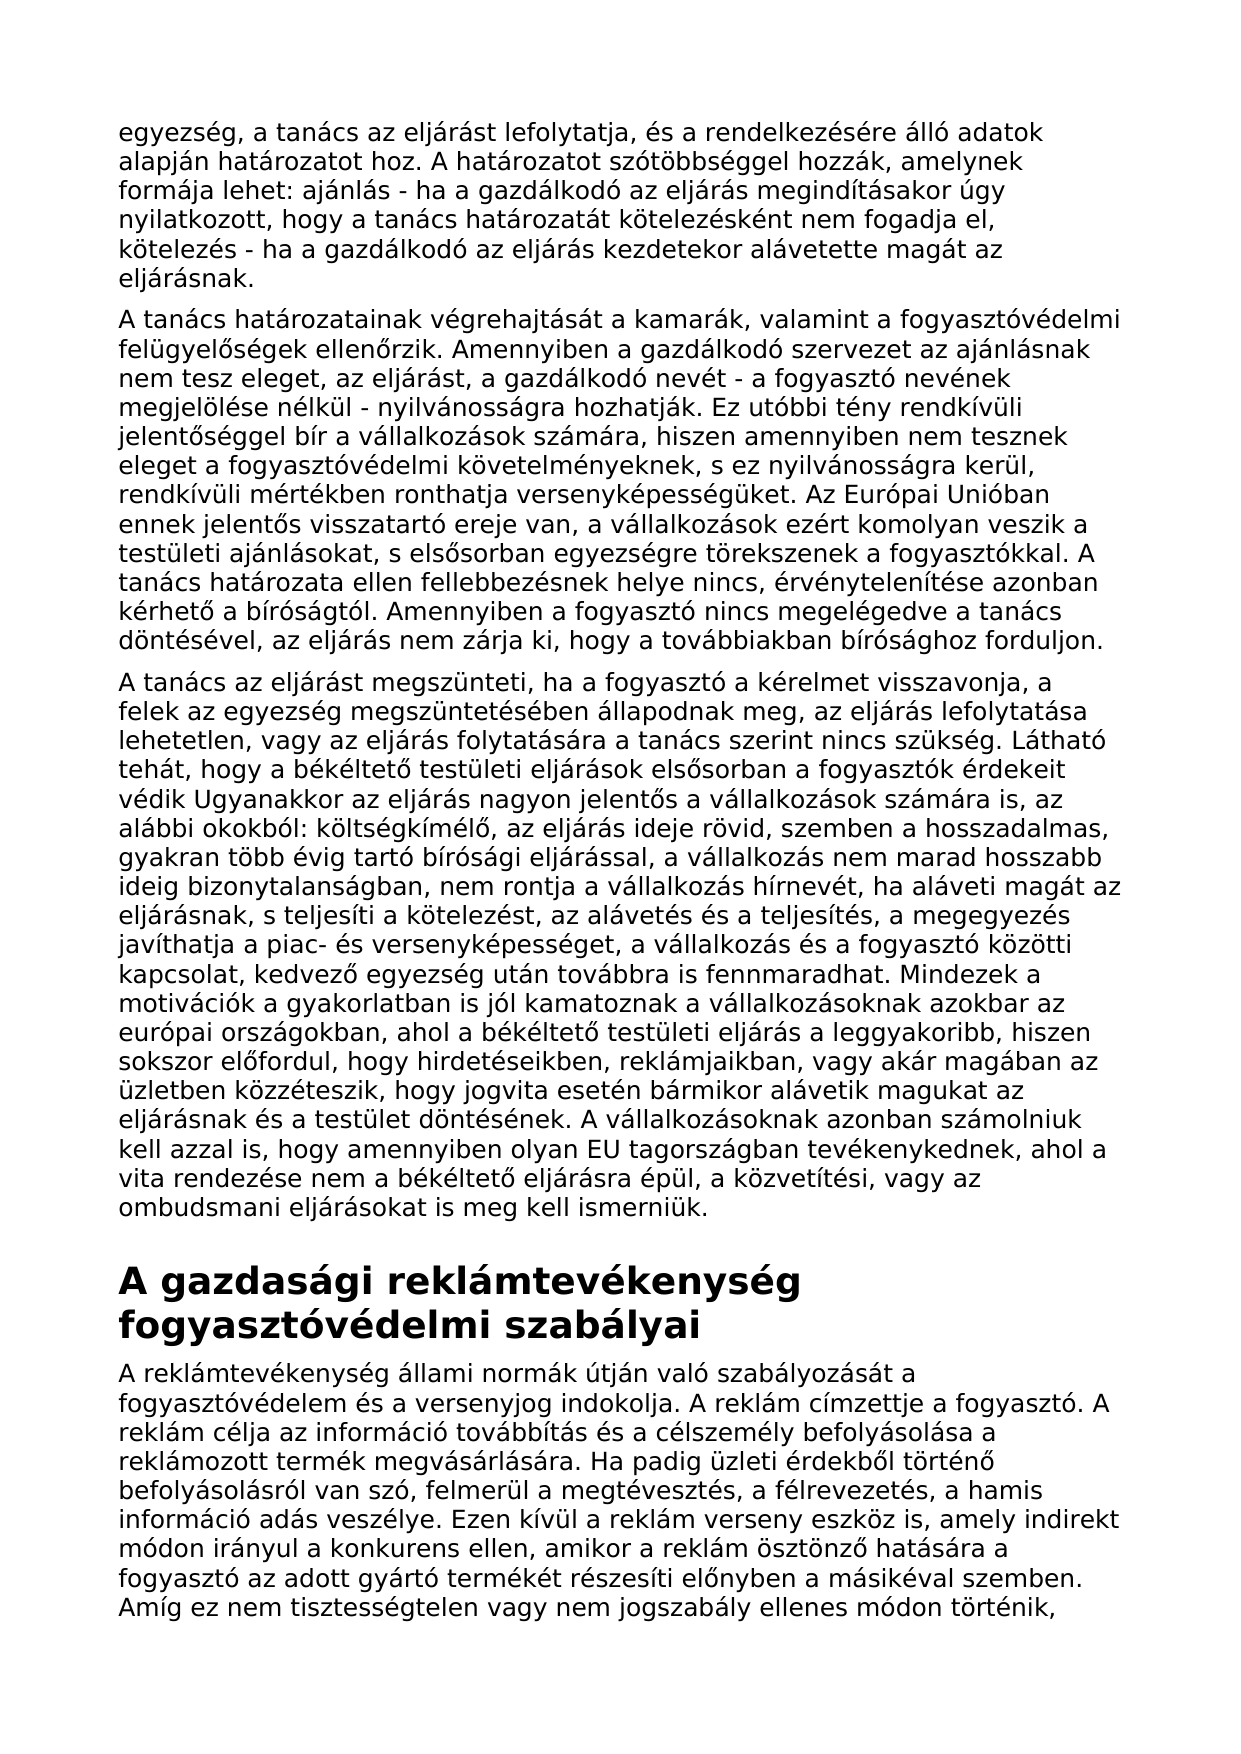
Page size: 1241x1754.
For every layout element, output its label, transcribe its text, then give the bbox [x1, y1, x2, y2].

text A reklámtevékenység állami normák útján való szabályozását a fogyasztóvédelem és a versenyjog indokolja. A reklám címzettje a fogyasztó. A reklám célja az információ továbbítás és a célszemély befolyásolása a reklámozott termék megvásárlására. Ha padig üzleti érdekből történő befolyásolásról van szó, felmerül a megtévesztés, a félrevezetés, a hamis információ adás veszélye. Ezen kívül a reklám verseny eszköz is, amely indirekt módon irányul a konkurens ellen, amikor a reklám ösztönző hatására a fogyasztó az adott gyártó termékét részesíti előnyben a másikéval szemben. Amíg ez nem tisztességtelen vagy nem jogszabály ellenes módon történik, [118, 1359, 1122, 1622]
text A tanács határozatainak végrehajtását a kamarák, valamint a fogyasztóvédelmi felügyelőségek ellenőrzik. Amennyiben a gazdálkodó szervezet az ajánlásnak nem tesz eleget, az eljárást, a gazdálkodó nevét - a fogyasztó nevének megjelölése nélkül - nyilvánosságra hozhatják. Ez utóbbi tény rendkívüli jelentőséggel bír a vállalkozások számára, hiszen amennyiben nem tesznek eleget a fogyasztóvédelmi követelményeknek, s ez nyilvánosságra kerül, rendkívüli mértékben ronthatja versenyképességüket. Az Európai Unióban ennek jelentős visszatartó ereje van, a vállalkozások ezért komolyan veszik a testületi ajánlásokat, s elsősorban egyezségre törekszenek a fogyasztókkal. A tanács határozata ellen fellebbezésnek helye nincs, érvénytelenítése azonban kérhető a bíróságtól. Amennyiben a fogyasztó nincs megelégedve a tanács döntésével, az eljárás nem zárja ki, hogy a továbbiakban bírósághoz forduljon. [118, 306, 1122, 656]
text egyezség, a tanács az eljárást lefolytatja, és a rendelkezésére álló adatok alapján határozatot hoz. A határozatot szótöbbséggel hozzák, amelynek formája lehet: ajánlás - ha a gazdálkodó az eljárás megindításakor úgy nyilatkozott, hogy a tanács határozatát kötelezésként nem fogadja el, kötelezés - ha a gazdálkodó az eljárás kezdetekor alávetette magát az eljárásnak. [118, 118, 1122, 293]
subtitle A gazdasági reklámtevékenység fogyasztóvédelmi szabályai [118, 1260, 1122, 1347]
text A tanács az eljárást megszünteti, ha a fogyasztó a kérelmet visszavonja, a felek az egyezség megszüntetésében állapodnak meg, az eljárás lefolytatása lehetetlen, vagy az eljárás folytatására a tanács szerint nincs szükség. Látható tehát, hogy a békéltető testületi eljárások elsősorban a fogyasztók érdekeit védik Ugyanakkor az eljárás nagyon jelentős a vállalkozások számára is, az alábbi okokból: költségkímélő, az eljárás ideje rövid, szemben a hosszadalmas, gyakran több évig tartó bírósági eljárással, a vállalkozás nem marad hosszabb ideig bizonytalanságban, nem rontja a vállalkozás hírnevét, ha aláveti magát az eljárásnak, s teljesíti a kötelezést, az alávetés és a teljesítés, a megegyezés javíthatja a piac- és versenyképességet, a vállalkozás és a fogyasztó közötti kapcsolat, kedvező egyezség után továbbra is fennmaradhat. Mindezek a motivációk a gyakorlatban is jól kamatoznak a vállalkozásoknak azokbar az európai országokban, ahol a békéltető testületi eljárás a leggyakoribb, hiszen sokszor előfordul, hogy hirdetéseikben, reklámjaikban, vagy akár magában az üzletben közzéteszik, hogy jogvita esetén bármikor alávetik magukat az eljárásnak és a testület döntésének. A vállalkozásoknak azonban számolniuk kell azzal is, hogy amennyiben olyan EU tagországban tevékenykednek, ahol a vita rendezése nem a békéltető eljárásra épül, a közvetítési, vagy az ombudsmani eljárásokat is meg kell ismerniük. [118, 668, 1122, 1222]
